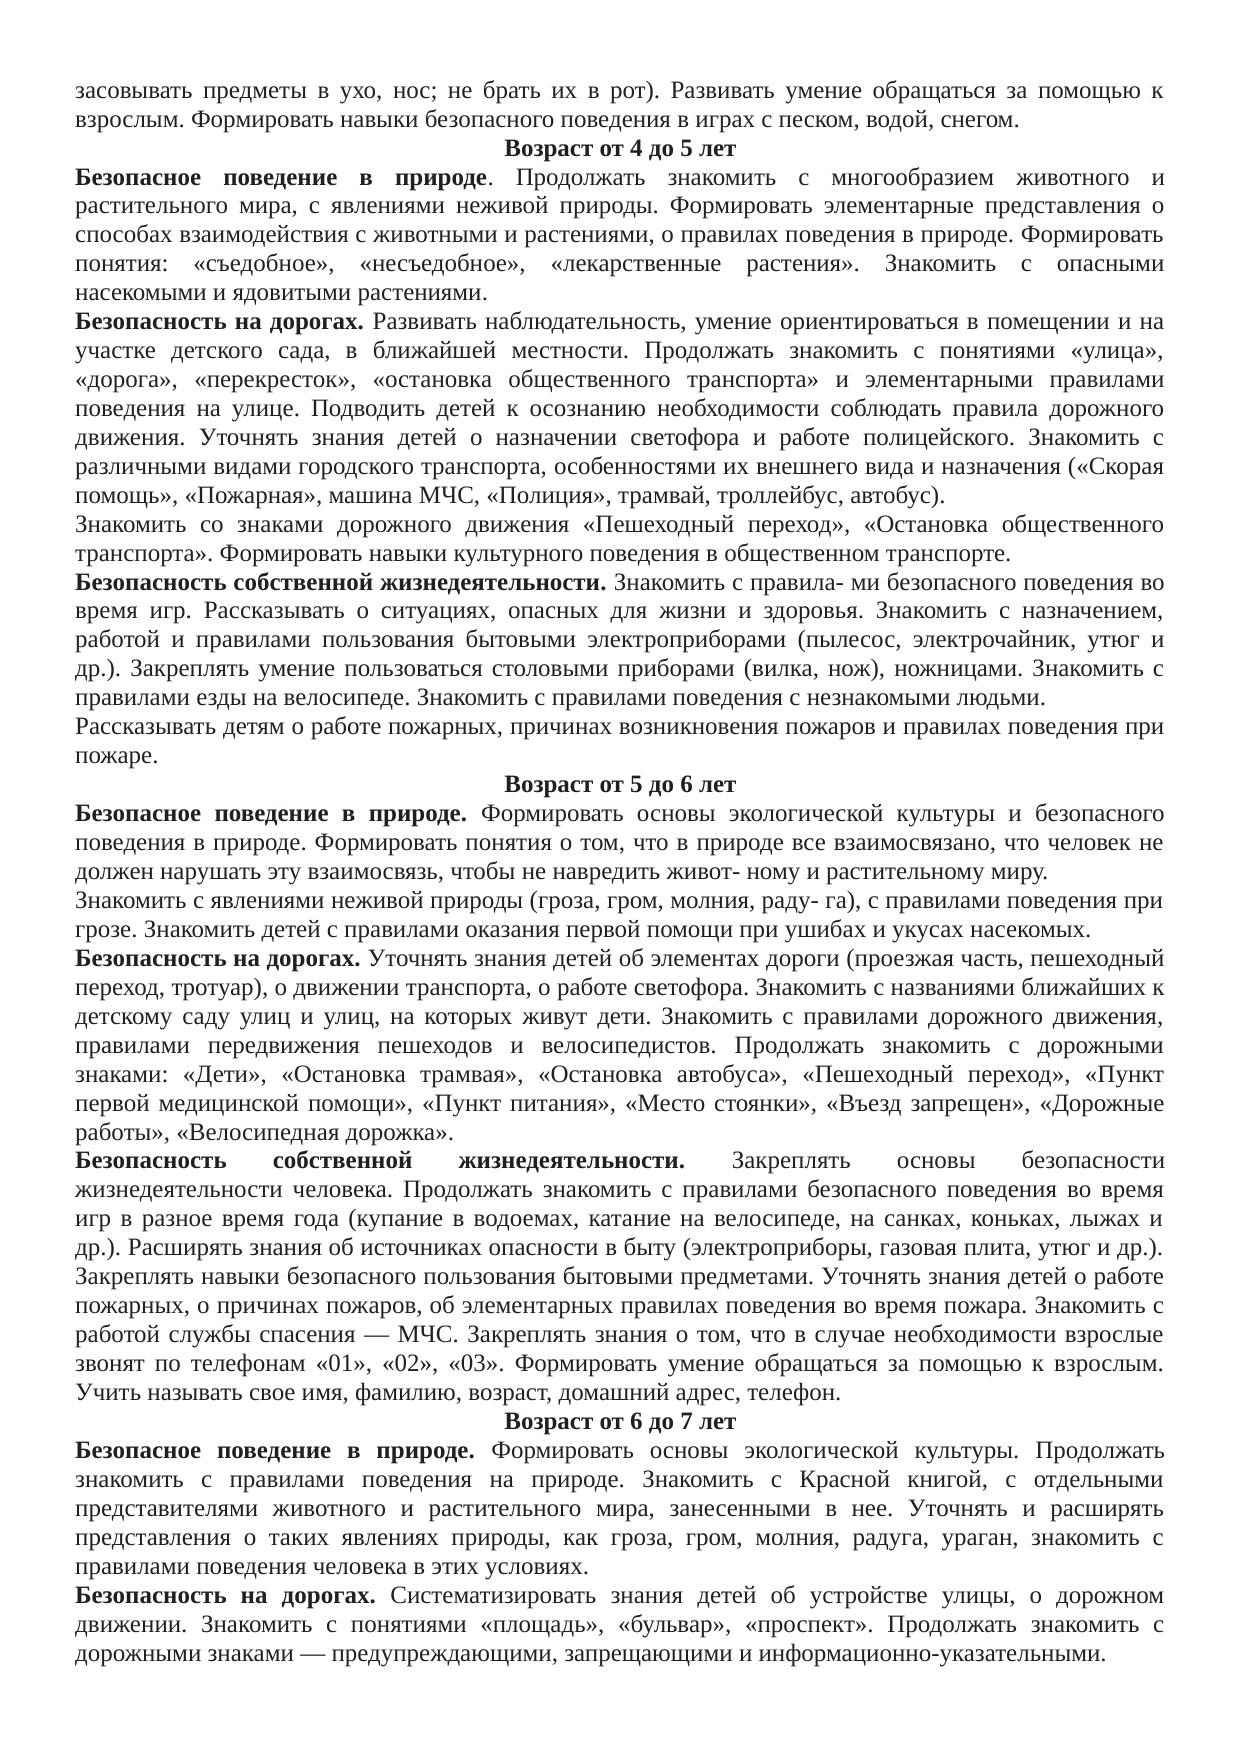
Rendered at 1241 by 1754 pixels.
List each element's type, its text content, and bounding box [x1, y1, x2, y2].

text Возраст от 5 до 6 лет [75, 769, 1165, 798]
text Безопасность собственной жизнедеятельности. Закреплять основы безопасности жизнедеятельности человека. Продолжать знакомить с правилами безопасного поведения во время игр в разное время года (купание в водоемах, катание на велосипеде, на санках, коньках, лыжах и др.). Расширять знания об источниках опасности в быту (электроприборы, газовая плита, утюг и др.). Закреплять навыки безопасного пользования бытовыми предметами. Уточнять знания детей о работе пожарных, о причинах пожаров, об элементарных правилах поведения во время пожара. Знакомить с работой службы спасения — МЧС. Закреплять знания о том, что в случае необходимости взрослые звонят по телефонам «01», «02», «03». Формировать умение обращаться за помощью к взрослым. Учить называть свое имя, фамилию, возраст, домашний адрес, телефон. [75, 1146, 1165, 1406]
text Безопасное поведение в природе. Продолжать знакомить с многообразием животного и растительного мира, с явлениями неживой природы. Формировать элементарные представления о способах взаимодействия с животными и растениями, о правилах поведения в природе. Формировать понятия: «съедобное», «несъедобное», «лекарственные растения». Знакомить с опасными насекомыми и ядовитыми растениями. [75, 162, 1165, 306]
text Возраст от 6 до 7 лет [75, 1406, 1165, 1435]
text Безопасность собственной жизнедеятельности. Знакомить с правила- ми безопасного поведения во время игр. Рассказывать о ситуациях, опасных для жизни и здоровья. Знакомить с назначением, работой и правилами пользования бытовыми электроприборами (пылесос, электрочайник, утюг и др.). Закреплять умение пользоваться столовыми приборами (вилка, нож), ножницами. Знакомить с правилами езды на велосипеде. Знакомить с правилами поведения с незнакомыми людьми. [75, 567, 1165, 711]
text Безопасное поведение в природе. Формировать основы экологической культуры. Продолжать знакомить с правилами поведения на природе. Знакомить с Красной книгой, с отдельными представителями животного и растительного мира, занесенными в нее. Уточнять и расширять представления о таких явлениях природы, как гроза, гром, молния, радуга, ураган, знакомить с правилами поведения человека в этих условиях. [75, 1435, 1165, 1579]
text Безопасность на дорогах. Систематизировать знания детей об устройстве улицы, о дорожном движении. Знакомить с понятиями «площадь», «бульвар», «проспект». Продолжать знакомить с дорожными знаками — предупреждающими, запрещающими и информационно-указательными. [75, 1580, 1165, 1666]
text Рассказывать детям о работе пожарных, причинах возникновения пожаров и правилах поведения при пожаре. [75, 711, 1165, 769]
text Знакомить с явлениями неживой природы (гроза, гром, молния, раду- га), с правилами поведения при грозе. Знакомить детей с правилами оказания первой помощи при ушибах и укусах насекомых. [75, 885, 1165, 943]
text Безопасность на дорогах. Уточнять знания детей об элементах дороги (проезжая часть, пешеходный переход, тротуар), о движении транспорта, о работе светофора. Знакомить с названиями ближайших к детскому саду улиц и улиц, на которых живут дети. Знакомить с правилами дорожного движения, правилами передвижения пешеходов и велосипедистов. Продолжать знакомить с дорожными знаками: «Дети», «Остановка трамвая», «Остановка автобуса», «Пешеходный переход», «Пункт первой медицинской помощи», «Пункт питания», «Место стоянки», «Въезд запрещен», «Дорожные работы», «Велосипедная дорожка». [75, 943, 1165, 1145]
text Безопасность на дорогах. Развивать наблюдательность, умение ориентироваться в помещении и на участке детского сада, в ближайшей местности. Продолжать знакомить с понятиями «улица», «дорога», «перекресток», «остановка общественного транспорта» и элементарными правилами поведения на улице. Подводить детей к осознанию необходимости соблюдать правила дорожного движения. Уточнять знания детей о назначении светофора и работе полицейского. Знакомить с различными видами городского транспорта, особенностями их внешнего вида и назначения («Скорая помощь», «Пожарная», машина МЧС, «Полиция», трамвай, троллейбус, автобус). [75, 306, 1165, 509]
text Безопасное поведение в природе. Формировать основы экологической культуры и безопасного поведения в природе. Формировать понятия о том, что в природе все взаимосвязано, что человек не должен нарушать эту взаимосвязь, чтобы не навредить живот- ному и растительному миру. [75, 798, 1165, 885]
text Знакомить со знаками дорожного движения «Пешеходный переход», «Остановка общественного транспорта». Формировать навыки культурного поведения в общественном транспорте. [75, 509, 1165, 567]
text засовывать предметы в ухо, нос; не брать их в рот). Развивать умение обращаться за помощью к взрослым. Формировать навыки безопасного поведения в играх с песком, водой, снегом. [75, 75, 1165, 133]
text Возраст от 4 до 5 лет [75, 133, 1165, 162]
